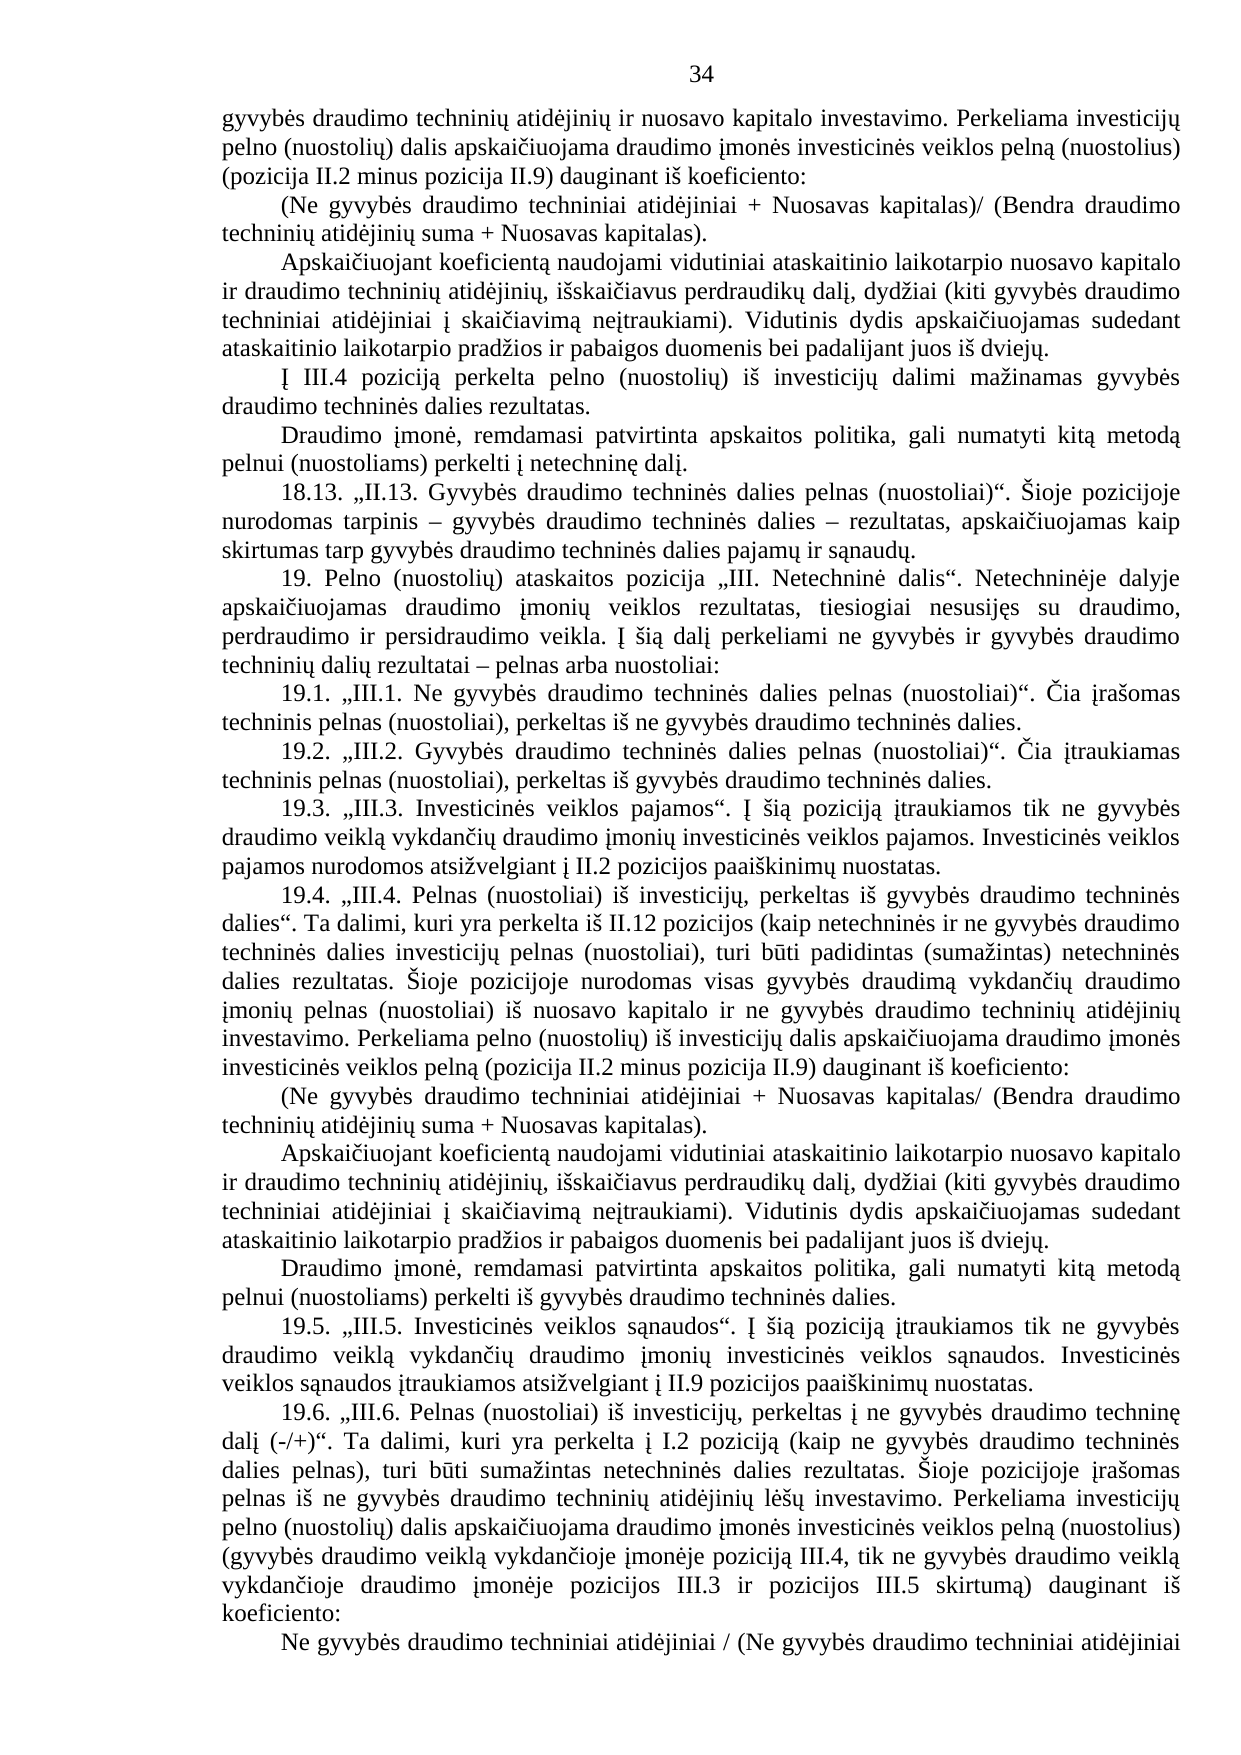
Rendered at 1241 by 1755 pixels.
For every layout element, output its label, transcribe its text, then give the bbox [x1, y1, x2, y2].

text 19.6. „III.6. Pelnas (nuostoliai) iš investicijų, perkeltas į ne gyvybės draudimo techninę dalį (-/+)“. Ta dalimi, kuri yra perkelta į I.2 poziciją (kaip ne gyvybės draudimo techninės dalies pelnas), turi būti sumažintas netechninės dalies rezultatas. Šioje pozicijoje įrašomas pelnas iš ne gyvybės draudimo techninių atidėjinių lėšų investavimo. Perkeliama investicijų pelno (nuostolių) dalis apskaičiuojama draudimo įmonės investicinės veiklos pelną (nuostolius) (gyvybės draudimo veiklą vykdančioje įmonėje poziciją III.4, tik ne gyvybės draudimo veiklą vykdančioje draudimo įmonėje pozicijos III.3 ir pozicijos III.5 skirtumą) dauginant iš koeficiento: [222, 1397, 1181, 1627]
text Apskaičiuojant koeficientą naudojami vidutiniai ataskaitinio laikotarpio nuosavo kapitalo ir draudimo techninių atidėjinių, išskaičiavus perdraudikų dalį, dydžiai (kiti gyvybės draudimo techniniai atidėjiniai į skaičiavimą neįtraukiami). Vidutinis dydis apskaičiuojamas sudedant ataskaitinio laikotarpio pradžios ir pabaigos duomenis bei padalijant juos iš dviejų. [222, 247, 1181, 362]
text Apskaičiuojant koeficientą naudojami vidutiniai ataskaitinio laikotarpio nuosavo kapitalo ir draudimo techninių atidėjinių, išskaičiavus perdraudikų dalį, dydžiai (kiti gyvybės draudimo techniniai atidėjiniai į skaičiavimą neįtraukiami). Vidutinis dydis apskaičiuojamas sudedant ataskaitinio laikotarpio pradžios ir pabaigos duomenis bei padalijant juos iš dviejų. [222, 1138, 1181, 1253]
text gyvybės draudimo techninių atidėjinių ir nuosavo kapitalo investavimo. Perkeliama investicijų pelno (nuostolių) dalis apskaičiuojama draudimo įmonės investicinės veiklos pelną (nuostolius) (pozicija II.2 minus pozicija II.9) dauginant iš koeficiento: [222, 103, 1181, 190]
text 18.13. „II.13. Gyvybės draudimo techninės dalies pelnas (nuostoliai)“. Šioje pozicijoje nurodomas tarpinis – gyvybės draudimo techninės dalies – rezultatas, apskaičiuojamas kaip skirtumas tarp gyvybės draudimo techninės dalies pajamų ir sąnaudų. [222, 477, 1181, 563]
text 19.1. „III.1. Ne gyvybės draudimo techninės dalies pelnas (nuostoliai)“. Čia įrašomas techninis pelnas (nuostoliai), perkeltas iš ne gyvybės draudimo techninės dalies. [222, 678, 1181, 736]
text 19.4. „III.4. Pelnas (nuostoliai) iš investicijų, perkeltas iš gyvybės draudimo techninės dalies“. Ta dalimi, kuri yra perkelta iš II.12 pozicijos (kaip netechninės ir ne gyvybės draudimo techninės dalies investicijų pelnas (nuostoliai), turi būti padidintas (sumažintas) netechninės dalies rezultatas. Šioje pozicijoje nurodomas visas gyvybės draudimą vykdančių draudimo įmonių pelnas (nuostoliai) iš nuosavo kapitalo ir ne gyvybės draudimo techninių atidėjinių investavimo. Perkeliama pelno (nuostolių) iš investicijų dalis apskaičiuojama draudimo įmonės investicinės veiklos pelną (pozicija II.2 minus pozicija II.9) dauginant iš koeficiento: [222, 880, 1181, 1081]
text (Ne gyvybės draudimo techniniai atidėjiniai + Nuosavas kapitalas)/ (Bendra draudimo techninių atidėjinių suma + Nuosavas kapitalas). [222, 190, 1181, 247]
text 19.3. „III.3. Investicinės veiklos pajamos“. Į šią poziciją įtraukiamos tik ne gyvybės draudimo veiklą vykdančių draudimo įmonių investicinės veiklos pajamos. Investicinės veiklos pajamos nurodomos atsižvelgiant į II.2 pozicijos paaiškinimų nuostatas. [222, 793, 1181, 880]
text (Ne gyvybės draudimo techniniai atidėjiniai + Nuosavas kapitalas/ (Bendra draudimo techninių atidėjinių suma + Nuosavas kapitalas). [222, 1081, 1181, 1138]
text Draudimo įmonė, remdamasi patvirtinta apskaitos politika, gali numatyti kitą metodą pelnui (nuostoliams) perkelti į netechninę dalį. [222, 420, 1181, 477]
text Ne gyvybės draudimo techniniai atidėjiniai / (Ne gyvybės draudimo techniniai atidėjiniai [222, 1627, 1181, 1656]
text 19.2. „III.2. Gyvybės draudimo techninės dalies pelnas (nuostoliai)“. Čia įtraukiamas techninis pelnas (nuostoliai), perkeltas iš gyvybės draudimo techninės dalies. [222, 736, 1181, 793]
text 19. Pelno (nuostolių) ataskaitos pozicija „III. Netechninė dalis“. Netechninėje dalyje apskaičiuojamas draudimo įmonių veiklos rezultatas, tiesiogiai nesusijęs su draudimo, perdraudimo ir persidraudimo veikla. Į šią dalį perkeliami ne gyvybės ir gyvybės draudimo techninių dalių rezultatai – pelnas arba nuostoliai: [222, 563, 1181, 678]
text Į III.4 poziciją perkelta pelno (nuostolių) iš investicijų dalimi mažinamas gyvybės draudimo techninės dalies rezultatas. [222, 362, 1181, 420]
text Draudimo įmonė, remdamasi patvirtinta apskaitos politika, gali numatyti kitą metodą pelnui (nuostoliams) perkelti iš gyvybės draudimo techninės dalies. [222, 1253, 1181, 1311]
text 19.5. „III.5. Investicinės veiklos sąnaudos“. Į šią poziciją įtraukiamos tik ne gyvybės draudimo veiklą vykdančių draudimo įmonių investicinės veiklos sąnaudos. Investicinės veiklos sąnaudos įtraukiamos atsižvelgiant į II.9 pozicijos paaiškinimų nuostatas. [222, 1311, 1181, 1397]
